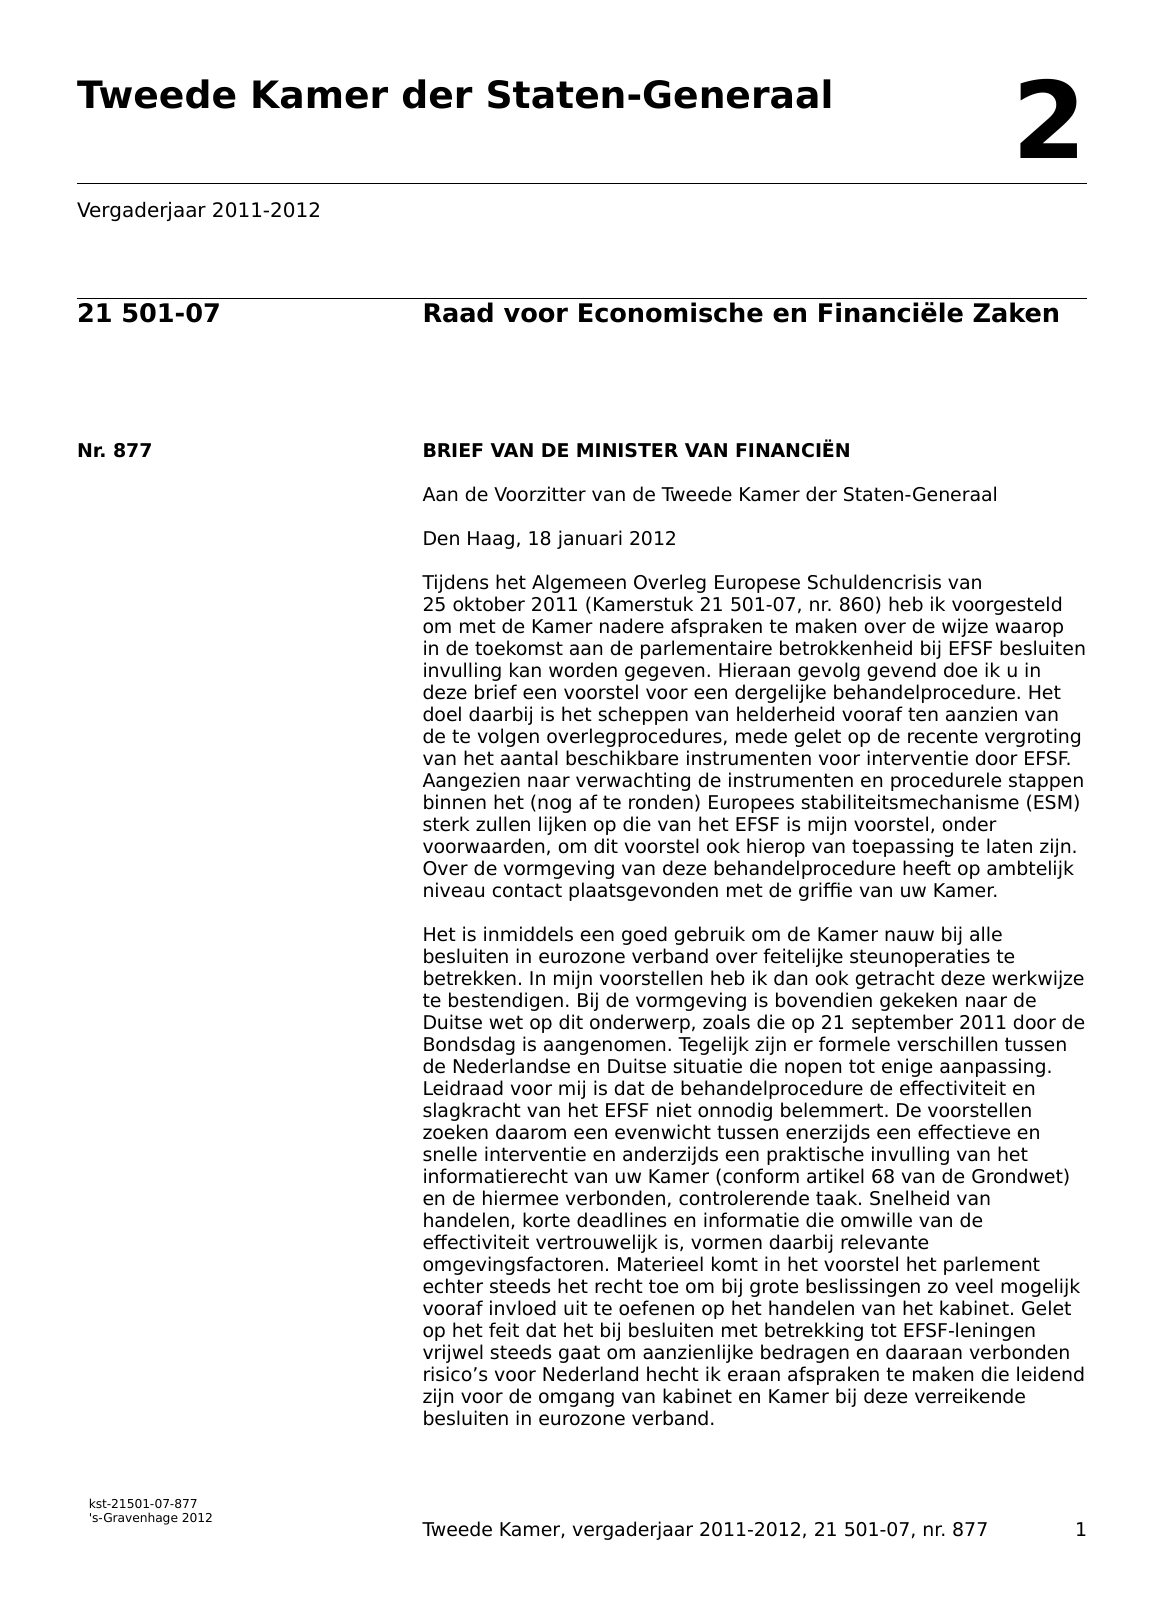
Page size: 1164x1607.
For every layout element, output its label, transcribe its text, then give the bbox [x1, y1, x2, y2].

table_header 2 [886, 59, 1087, 183]
text Den Haag, 18 januari 2012 [422, 528, 1087, 550]
text 's-Gravenhage 2012 [88, 1511, 323, 1525]
subtitle Nr. 877 BRIEF VAN DE MINISTER VAN FINANCIËN [77, 440, 1087, 462]
text Het is inmiddels een goed gebruik om de Kamer nauw bij alle besluiten in eurozone verband over feitelijke steunoperaties te betrekken. In mijn voorstellen heb ik dan ook getracht deze werkwijze te bestendigen. Bij de vormgeving is bovendien gekeken naar de Duitse wet op dit onderwerp, zoals die op 21 september 2011 door de Bondsdag is aangenomen. Tegelijk zijn er formele verschillen tussen de Nederlandse en Duitse situatie die nopen tot enige aanpassing. Leidraad voor mij is dat de behandelprocedure de effectiviteit en slagkracht van het EFSF niet onnodig belemmert. De voorstellen zoeken daarom een evenwicht tussen enerzijds een effectieve en snelle interventie en anderzijds een praktische invulling van het informatierecht van uw Kamer (conform artikel 68 van de Grondwet) en de hiermee verbonden, controlerende taak. Snelheid van handelen, korte deadlines en informatie die omwille van de effectiviteit vertrouwelijk is, vormen daarbij relevante omgevingsfactoren. Materieel komt in het voorstel het parlement echter steeds het recht toe om bij grote beslissingen zo veel mogelijk vooraf invloed uit te oefenen op het handelen van het kabinet. Gelet op het feit dat het bij besluiten met betrekking tot EFSF-leningen vrijwel steeds gaat om aanzienlijke bedragen en daaraan verbonden risico’s voor Nederland hecht ik eraan afspraken te maken die leidend zijn voor de omgang van kabinet en Kamer bij deze verreikende besluiten in eurozone verband. [422, 924, 1087, 1429]
subtitle 21 501-07 Raad voor Economische en Financiële Zaken [77, 299, 1087, 329]
table_cell Vergaderjaar 2011-2012 [77, 184, 1087, 298]
text Aan de Voorzitter van de Tweede Kamer der Staten-Generaal [422, 484, 1087, 506]
text kst-21501-07-877 [88, 1497, 323, 1511]
text Tijdens het Algemeen Overleg Europese Schuldencrisis van 25 oktober 2011 (Kamerstuk 21 501-07, nr. 860) heb ik voorgesteld om met de Kamer nadere afspraken te maken over de wijze waarop in de toekomst aan de parlementaire betrokkenheid bij EFSF besluiten invulling kan worden gegeven. Hieraan gevolg gevend doe ik u in deze brief een voorstel voor een dergelijke behandelprocedure. Het doel daarbij is het scheppen van helderheid vooraf ten aanzien van de te volgen overlegprocedures, mede gelet op de recente vergroting van het aantal beschikbare instrumenten voor interventie door EFSF. Aangezien naar verwachting de instrumenten en procedurele stappen binnen het (nog af te ronden) Europees stabiliteitsmechanisme (ESM) sterk zullen lijken op die van het EFSF is mijn voorstel, onder voorwaarden, om dit voorstel ook hierop van toepassing te laten zijn. Over de vormgeving van deze behandelprocedure heeft op ambtelijk niveau contact plaatsgevonden met de griffie van uw Kamer. [422, 572, 1087, 902]
table_header Tweede Kamer der Staten-Generaal [77, 59, 886, 183]
